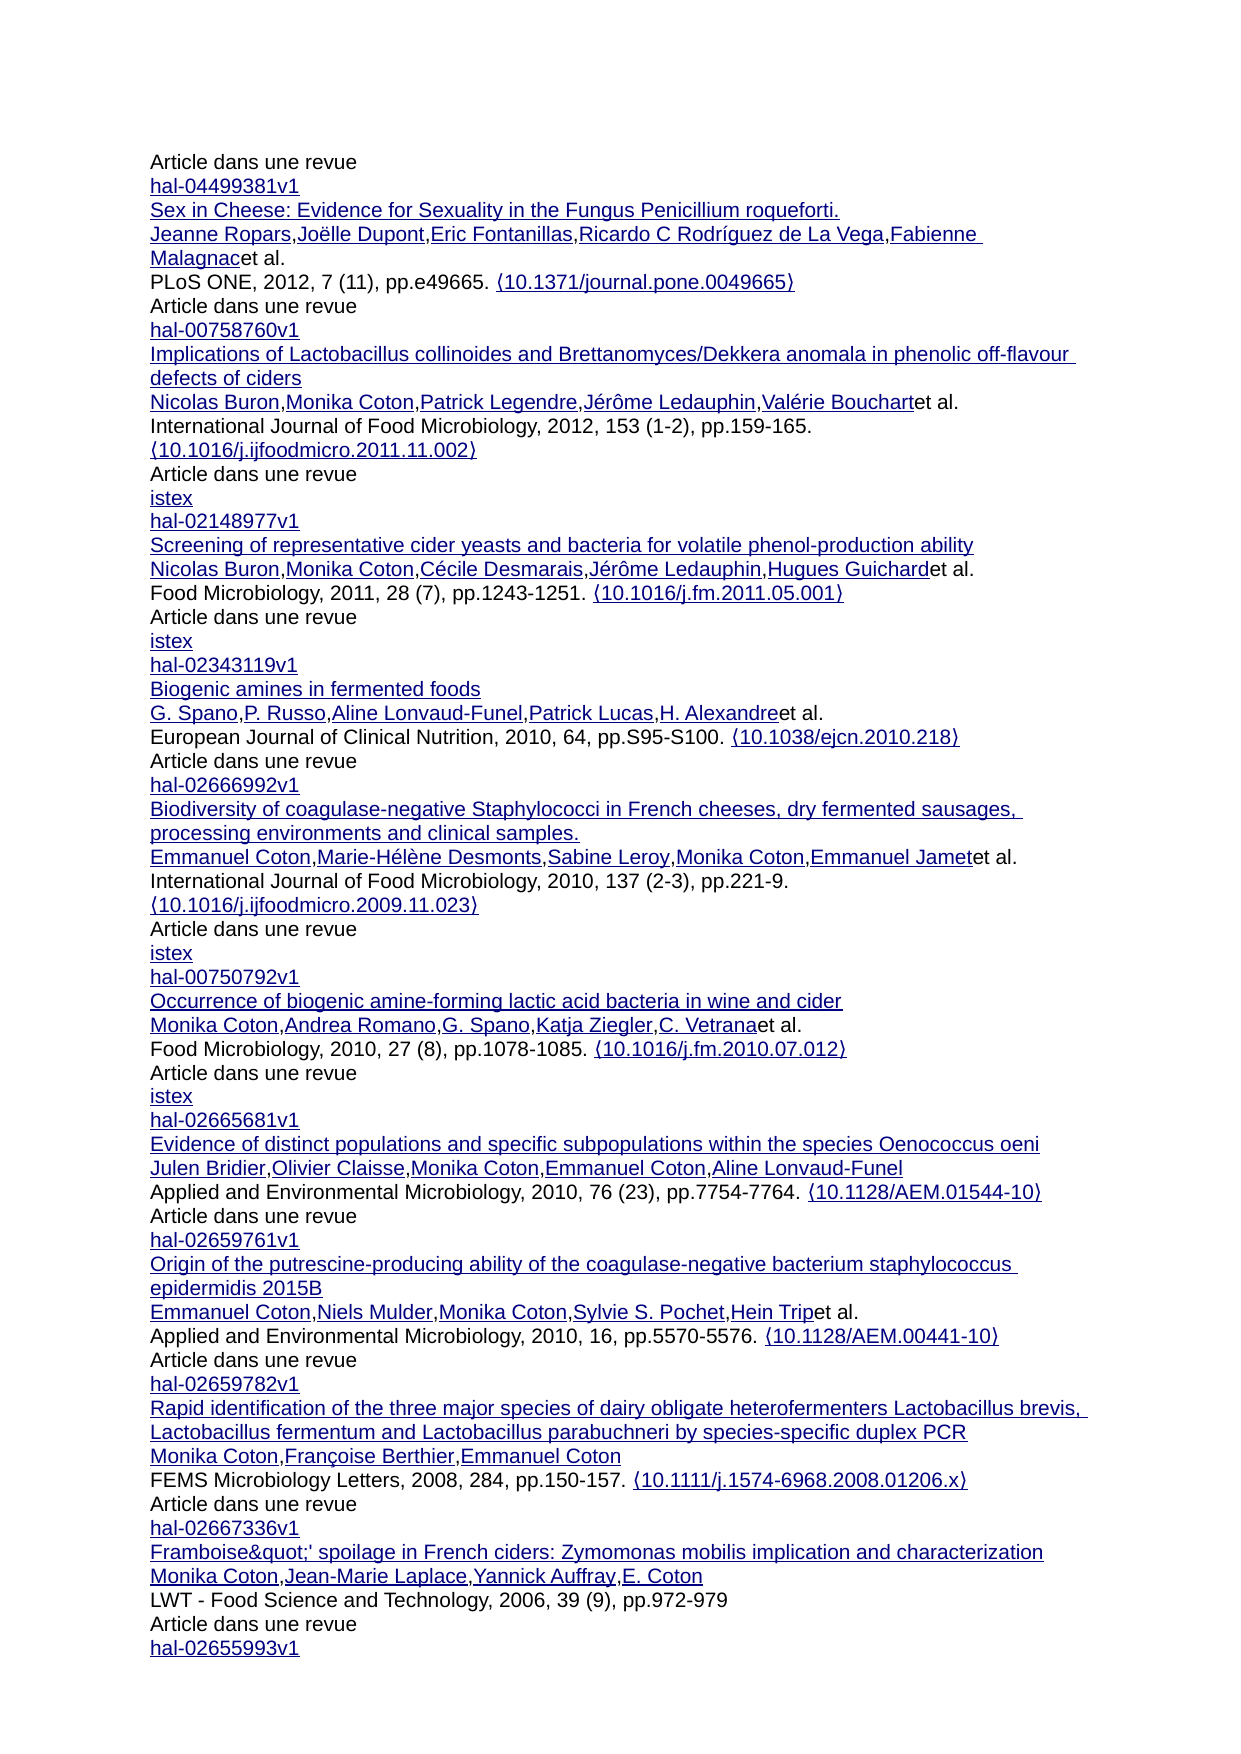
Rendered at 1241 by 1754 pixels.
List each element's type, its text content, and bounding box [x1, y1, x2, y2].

table_cell Article dans une revue hal-04499381v1 [150, 150, 1090, 198]
table_cell Sex in Cheese: Evidence for Sexuality in the Fungus Penicillium roqueforti. Jeanne Ropars,Joëlle Dupont,Eric Fontanillas,Ricardo C Rodríguez de La Vega,Fabienne Malagnacet al. PLoS ONE, 2012, 7 (11), pp.e49665. ⟨10.1371/journal.pone.0049665⟩ Article dans une revue hal-00758760v1 [150, 198, 1090, 342]
table_cell Occurrence of biogenic amine-forming lactic acid bacteria in wine and cider Monika Coton,Andrea Romano,G. Spano,Katja Ziegler,C. Vetranaet al. Food Microbiology, 2010, 27 (8), pp.1078-1085. ⟨10.1016/j.fm.2010.07.012⟩ Article dans une revue istex hal-02665681v1 [150, 989, 1090, 1132]
table_cell Origin of the putrescine-producing ability of the coagulase-negative bacterium staphylococcus epidermidis 2015B Emmanuel Coton,Niels Mulder,Monika Coton,Sylvie S. Pochet,Hein Tripet al. Applied and Environmental Microbiology, 2010, 16, pp.5570-5576. ⟨10.1128/AEM.00441-10⟩ Article dans une revue hal-02659782v1 [150, 1252, 1090, 1396]
table_cell Biodiversity of coagulase-negative Staphylococci in French cheeses, dry fermented sausages, processing environments and clinical samples. Emmanuel Coton,Marie-Hélène Desmonts,Sabine Leroy,Monika Coton,Emmanuel Jametet al. International Journal of Food Microbiology, 2010, 137 (2-3), pp.221-9. ⟨10.1016/j.ijfoodmicro.2009.11.023⟩ Article dans une revue istex hal-00750792v1 [150, 797, 1090, 988]
table_cell Evidence of distinct populations and specific subpopulations within the species Oenococcus oeni Julen Bridier,Olivier Claisse,Monika Coton,Emmanuel Coton,Aline Lonvaud-Funel Applied and Environmental Microbiology, 2010, 76 (23), pp.7754-7764. ⟨10.1128/AEM.01544-10⟩ Article dans une revue hal-02659761v1 [150, 1132, 1090, 1252]
table_cell Implications of Lactobacillus collinoides and Brettanomyces/Dekkera anomala in phenolic off-flavour defects of ciders Nicolas Buron,Monika Coton,Patrick Legendre,Jérôme Ledauphin,Valérie Bouchartet al. International Journal of Food Microbiology, 2012, 153 (1-2), pp.159-165. ⟨10.1016/j.ijfoodmicro.2011.11.002⟩ Article dans une revue istex hal-02148977v1 [150, 342, 1090, 533]
table_cell Rapid identification of the three major species of dairy obligate heterofermenters Lactobacillus brevis, Lactobacillus fermentum and Lactobacillus parabuchneri by species-specific duplex PCR Monika Coton,Françoise Berthier,Emmanuel Coton FEMS Microbiology Letters, 2008, 284, pp.150-157. ⟨10.1111/j.1574-6968.2008.01206.x⟩ Article dans une revue hal-02667336v1 [150, 1396, 1090, 1539]
table_cell Screening of representative cider yeasts and bacteria for volatile phenol-production ability Nicolas Buron,Monika Coton,Cécile Desmarais,Jérôme Ledauphin,Hugues Guichardet al. Food Microbiology, 2011, 28 (7), pp.1243-1251. ⟨10.1016/j.fm.2011.05.001⟩ Article dans une revue istex hal-02343119v1 [150, 533, 1090, 677]
table_cell Biogenic amines in fermented foods G. Spano,P. Russo,Aline Lonvaud-Funel,Patrick Lucas,H. Alexandreet al. European Journal of Clinical Nutrition, 2010, 64, pp.S95-S100. ⟨10.1038/ejcn.2010.218⟩ Article dans une revue hal-02666992v1 [150, 677, 1090, 797]
table_cell Framboise&quot;' spoilage in French ciders: Zymomonas mobilis implication and characterization Monika Coton,Jean-Marie Laplace,Yannick Auffray,E. Coton LWT - Food Science and Technology, 2006, 39 (9), pp.972-979 Article dans une revue hal-02655993v1 [150, 1540, 1090, 1659]
